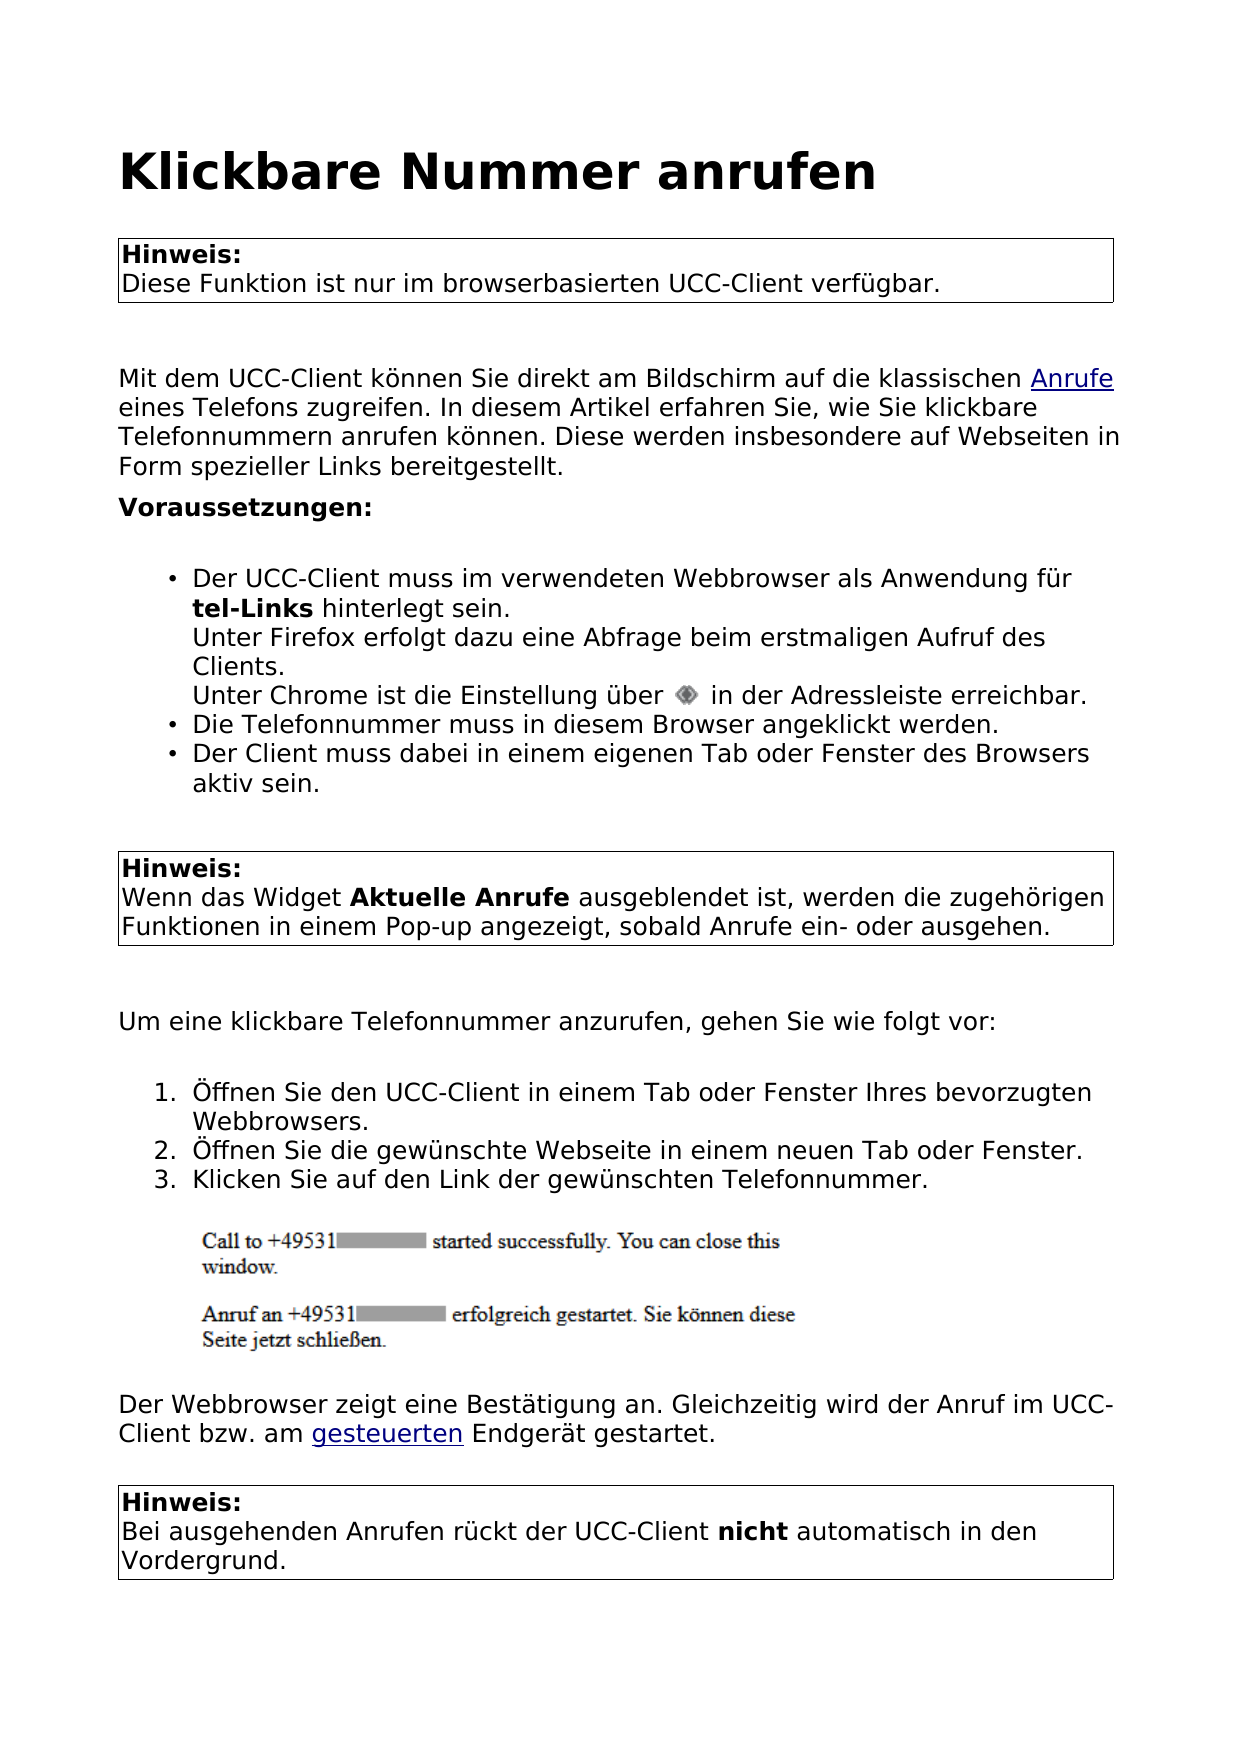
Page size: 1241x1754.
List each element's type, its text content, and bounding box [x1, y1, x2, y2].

list Der Client muss dabei in einem eigenen Tab oder Fenster des Browsers aktiv sein. [177, 739, 1122, 798]
subtitle Klickbare Nummer anrufen [118, 143, 1122, 201]
list Öffnen Sie den UCC-Client in einem Tab oder Fenster Ihres bevorzugten Webbrowsers. [177, 1078, 1122, 1136]
table_header Hinweis: Wenn das Widget Aktuelle Anrufe ausgeblendet ist, werden die zugehörigen Funktionen in einem Pop-up angezeigt, sobald Anrufe ein- oder ausgehen. [119, 852, 1113, 944]
picture [663, 685, 711, 705]
list Die Telefonnummer muss in diesem Browser angeklickt werden. [177, 710, 1122, 739]
picture [192, 1223, 805, 1361]
text Um eine klickbare Telefonnummer anzurufen, gehen Sie wie folgt vor: [118, 1007, 1122, 1036]
text Mit dem UCC-Client können Sie direkt am Bildschirm auf die klassischen Anrufe eines Telefons zugreifen. In diesem Artikel erfahren Sie, wie Sie klickbare Telefonnummern anrufen können. Diese werden insbesondere auf Webseiten in Form spezieller Links bereitgestellt. [118, 364, 1122, 481]
list Klicken Sie auf den Link der gewünschten Telefonnummer. [177, 1166, 1122, 1361]
list Öffnen Sie die gewünschte Webseite in einem neuen Tab oder Fenster. [177, 1136, 1122, 1166]
text Voraussetzungen: [118, 493, 1122, 523]
table_header Hinweis: Bei ausgehenden Anrufen rückt der UCC-Client nicht automatisch in den Vordergrund. [119, 1486, 1113, 1578]
text Der Webbrowser zeigt eine Bestätigung an. Gleichzeitig wird der Anruf im UCC-Client bzw. am gesteuerten Endgerät gestartet. [118, 1391, 1122, 1449]
table_header Hinweis: Diese Funktion ist nur im browserbasierten UCC-Client verfügbar. [119, 239, 1113, 302]
list Der UCC-Client muss im verwendeten Webbrowser als Anwendung für tel-Links hinterlegt sein. Unter Firefox erfolgt dazu eine Abfrage beim erstmaligen Aufruf des Clients. Unter Chrome ist die Einstellung überin der Adressleiste erreichbar. [177, 564, 1122, 710]
